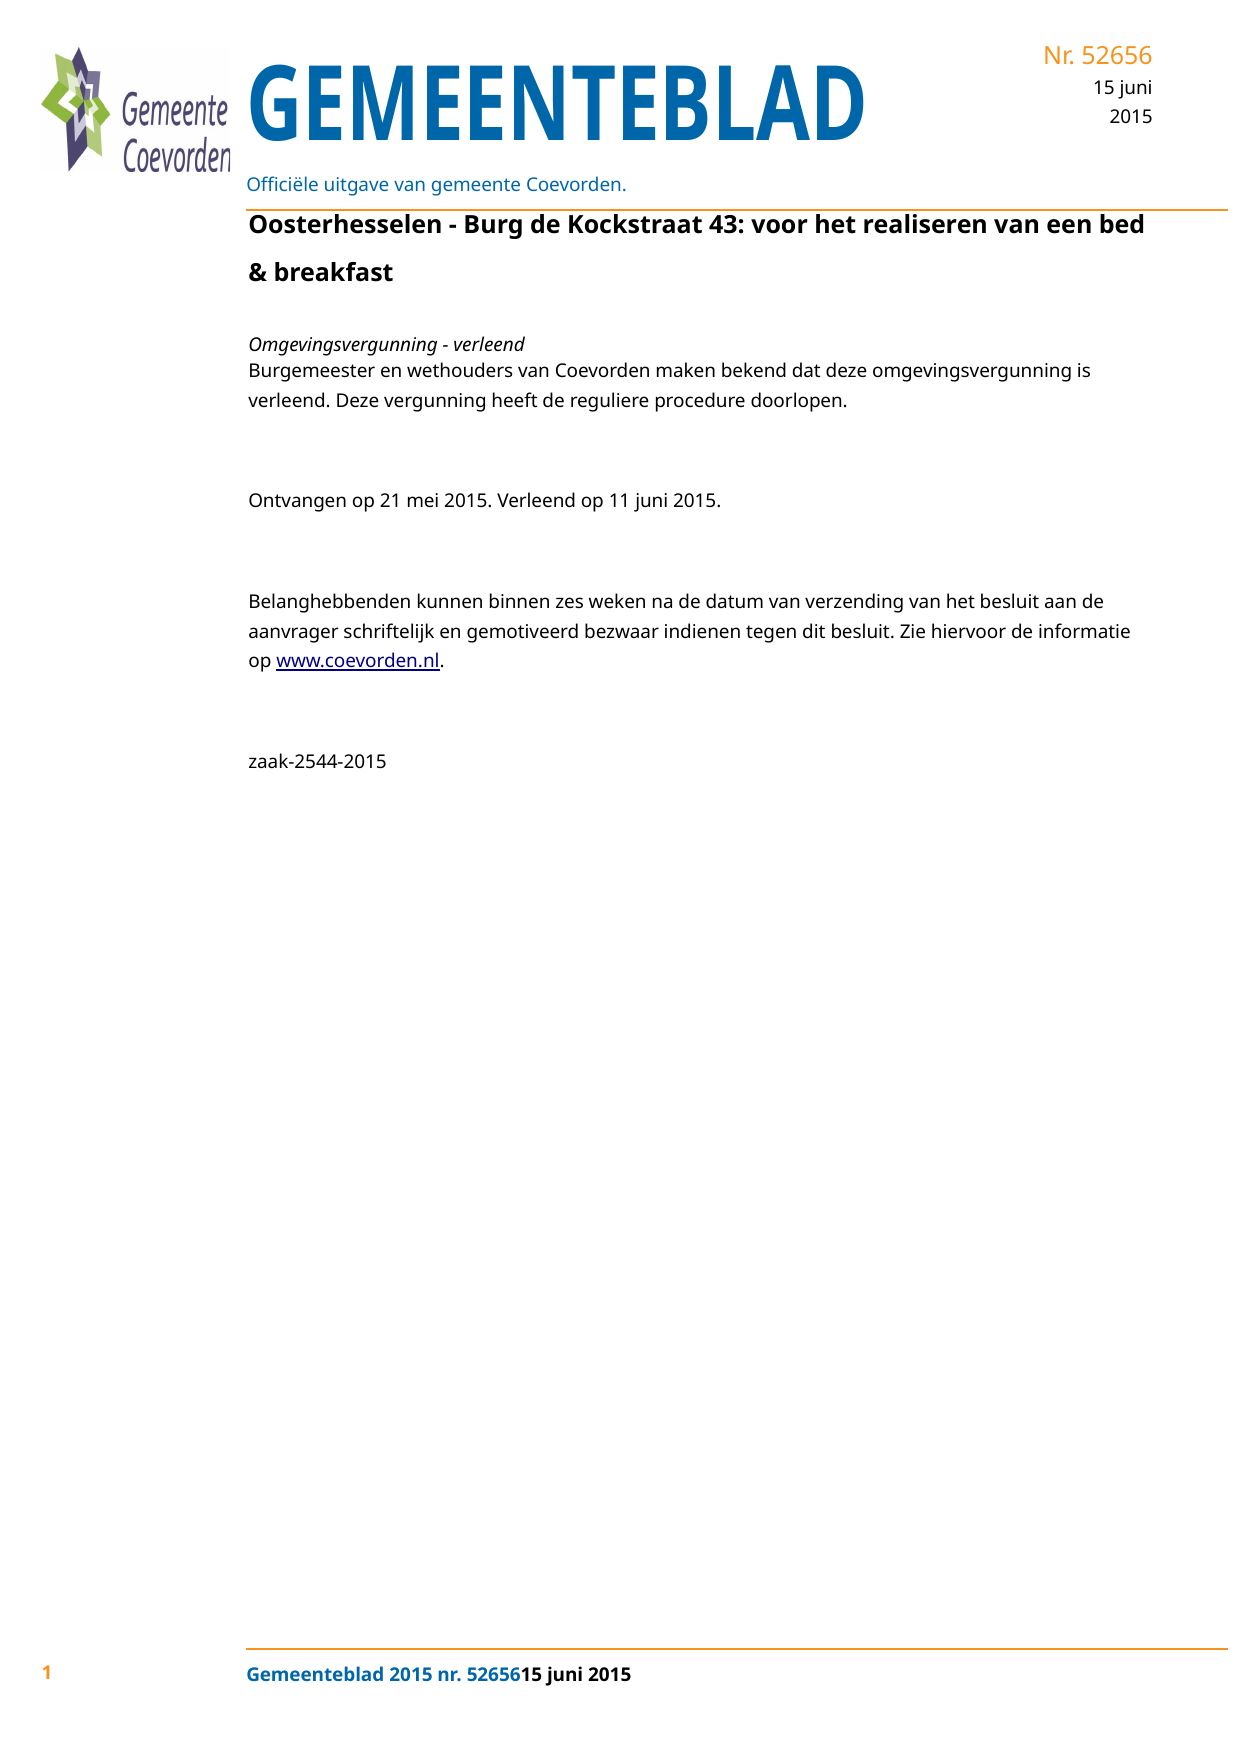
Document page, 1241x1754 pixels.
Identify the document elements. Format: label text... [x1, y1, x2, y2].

text Ontvangen op 21 mei 2015. Verleend op 11 juni 2015. [248, 488, 1152, 513]
text Belanghebbenden kunnen binnen zes weken na de datum van verzending van het besluit aan de aanvrager schriftelijk en gemotiveerd bezwaar indienen tegen dit besluit. Zie hiervoor de informatie op www.coevorden.nl. [248, 588, 1152, 673]
text Omgevingsvergunning - verleend [248, 331, 1152, 357]
text Oosterhesselen - Burg de Kockstraat 43: voor het realiseren van een bed & breakfast [248, 211, 1152, 288]
picture [41, 47, 231, 172]
text Burgemeester en wethouders van Coevorden maken bekend dat deze omgevingsvergunning is verleend. Deze vergunning heeft de reguliere procedure doorlopen. [248, 357, 1152, 412]
text zaak-2544-2015 [248, 748, 1152, 774]
